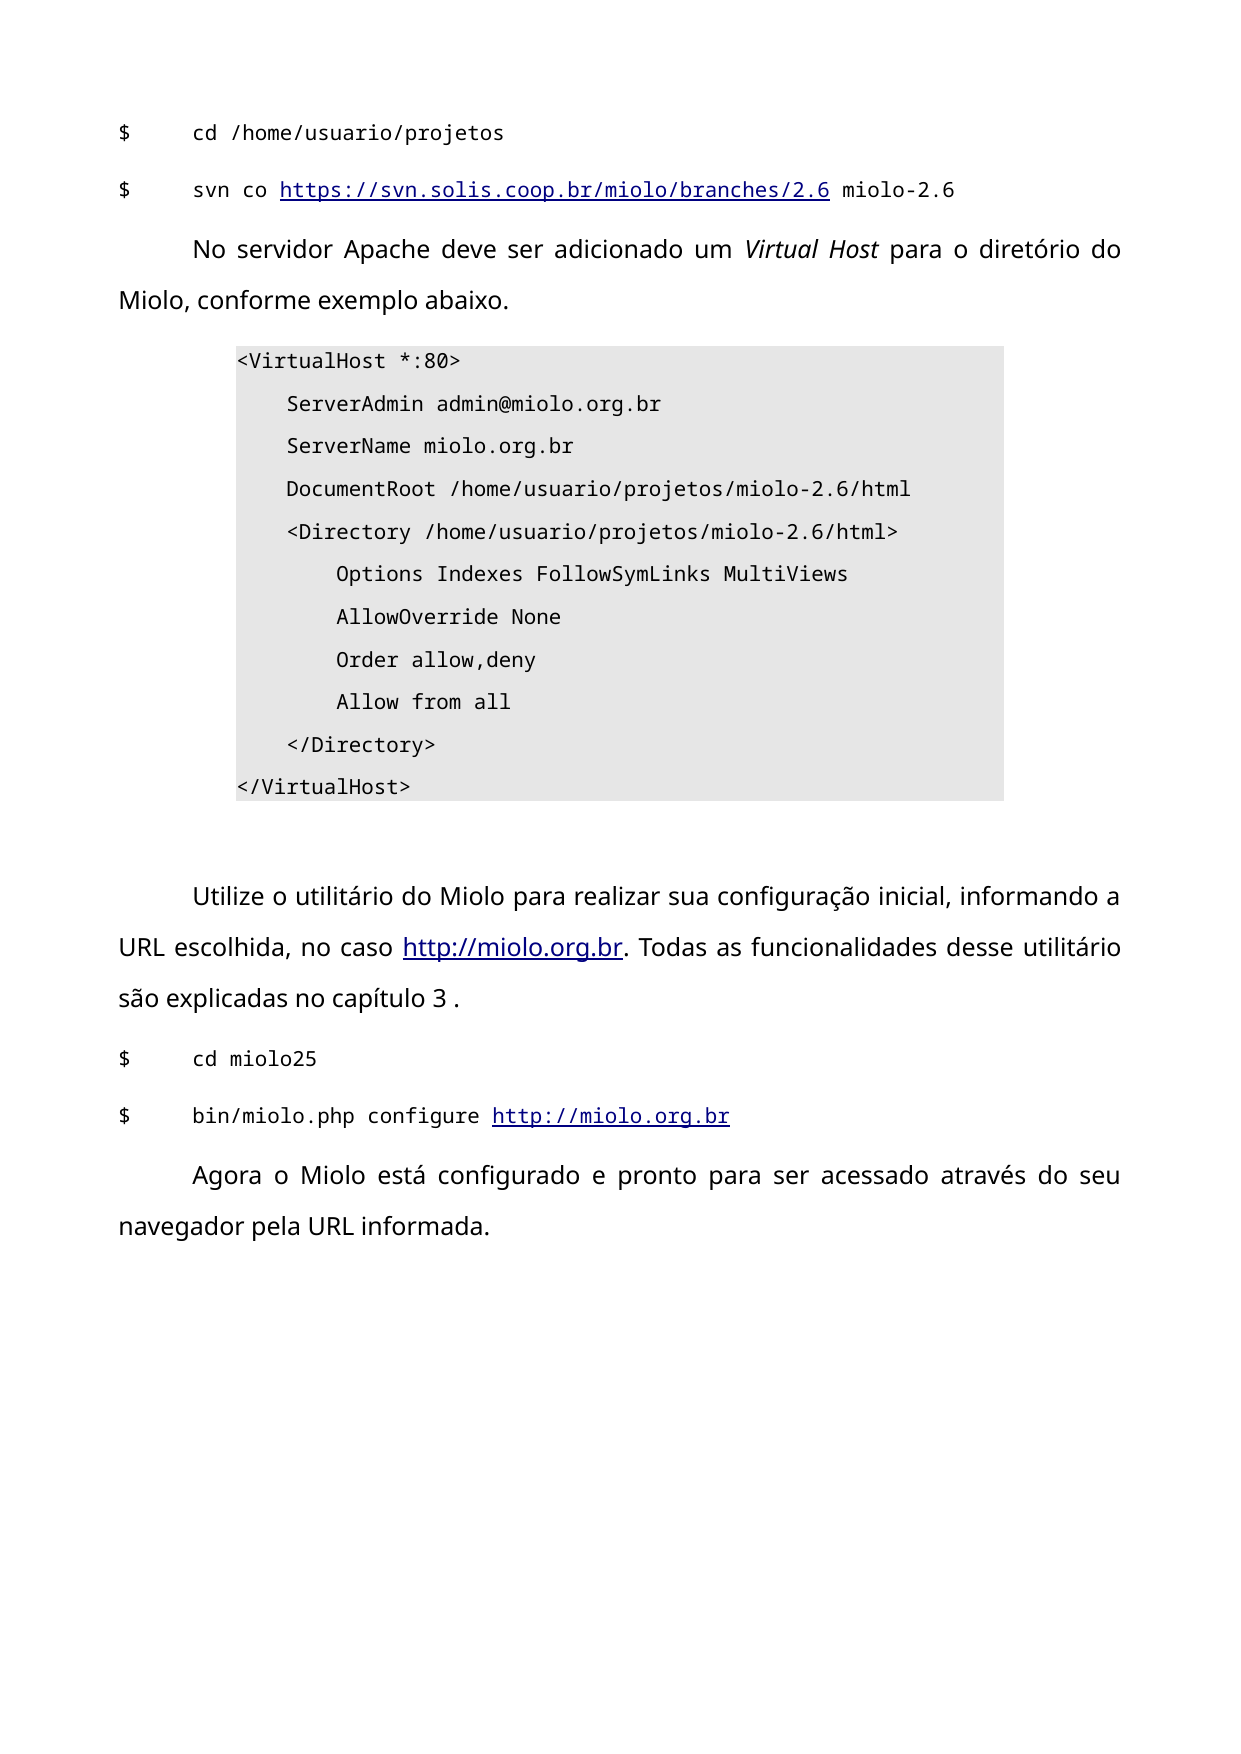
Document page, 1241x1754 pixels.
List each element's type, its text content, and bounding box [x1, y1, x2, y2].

list cd miolo25 [118, 1044, 1122, 1073]
text Allow from all [236, 687, 1004, 716]
text Utilize o utilitário do Miolo para realizar sua configuração inicial, informando a URL escolhida, no caso http://miolo.org.br. Todas as funcionalidades desse utilitário são explicadas no capítulo 3. [118, 879, 1122, 1015]
text Options Indexes FollowSymLinks MultiViews [236, 559, 1004, 588]
text ServerAdmin admin@miolo.org.br [236, 389, 1004, 417]
list cd /home/usuario/projetos [118, 118, 1122, 147]
text </Directory> [236, 730, 1004, 758]
list bin/miolo.php configure http://miolo.org.br [118, 1101, 1122, 1129]
text Agora o Miolo está configurado e pronto para ser acessado através do seu navegador pela URL informada. [118, 1158, 1122, 1243]
list svn co https://svn.solis.coop.br/miolo/branches/2.6 miolo-2.6 [118, 175, 1122, 203]
text No servidor Apache deve ser adicionado um Virtual Host para o diretório do Miolo, conforme exemplo abaixo. [118, 232, 1122, 317]
text </VirtualHost> [236, 772, 1004, 801]
text <VirtualHost *:80> [236, 346, 1004, 375]
text AllowOverride None [236, 602, 1004, 631]
text DocumentRoot /home/usuario/projetos/miolo-2.6/html [236, 474, 1004, 503]
text <Directory /home/usuario/projetos/miolo-2.6/html> [236, 517, 1004, 545]
text ServerName miolo.org.br [236, 432, 1004, 460]
text Order allow,deny [236, 645, 1004, 673]
